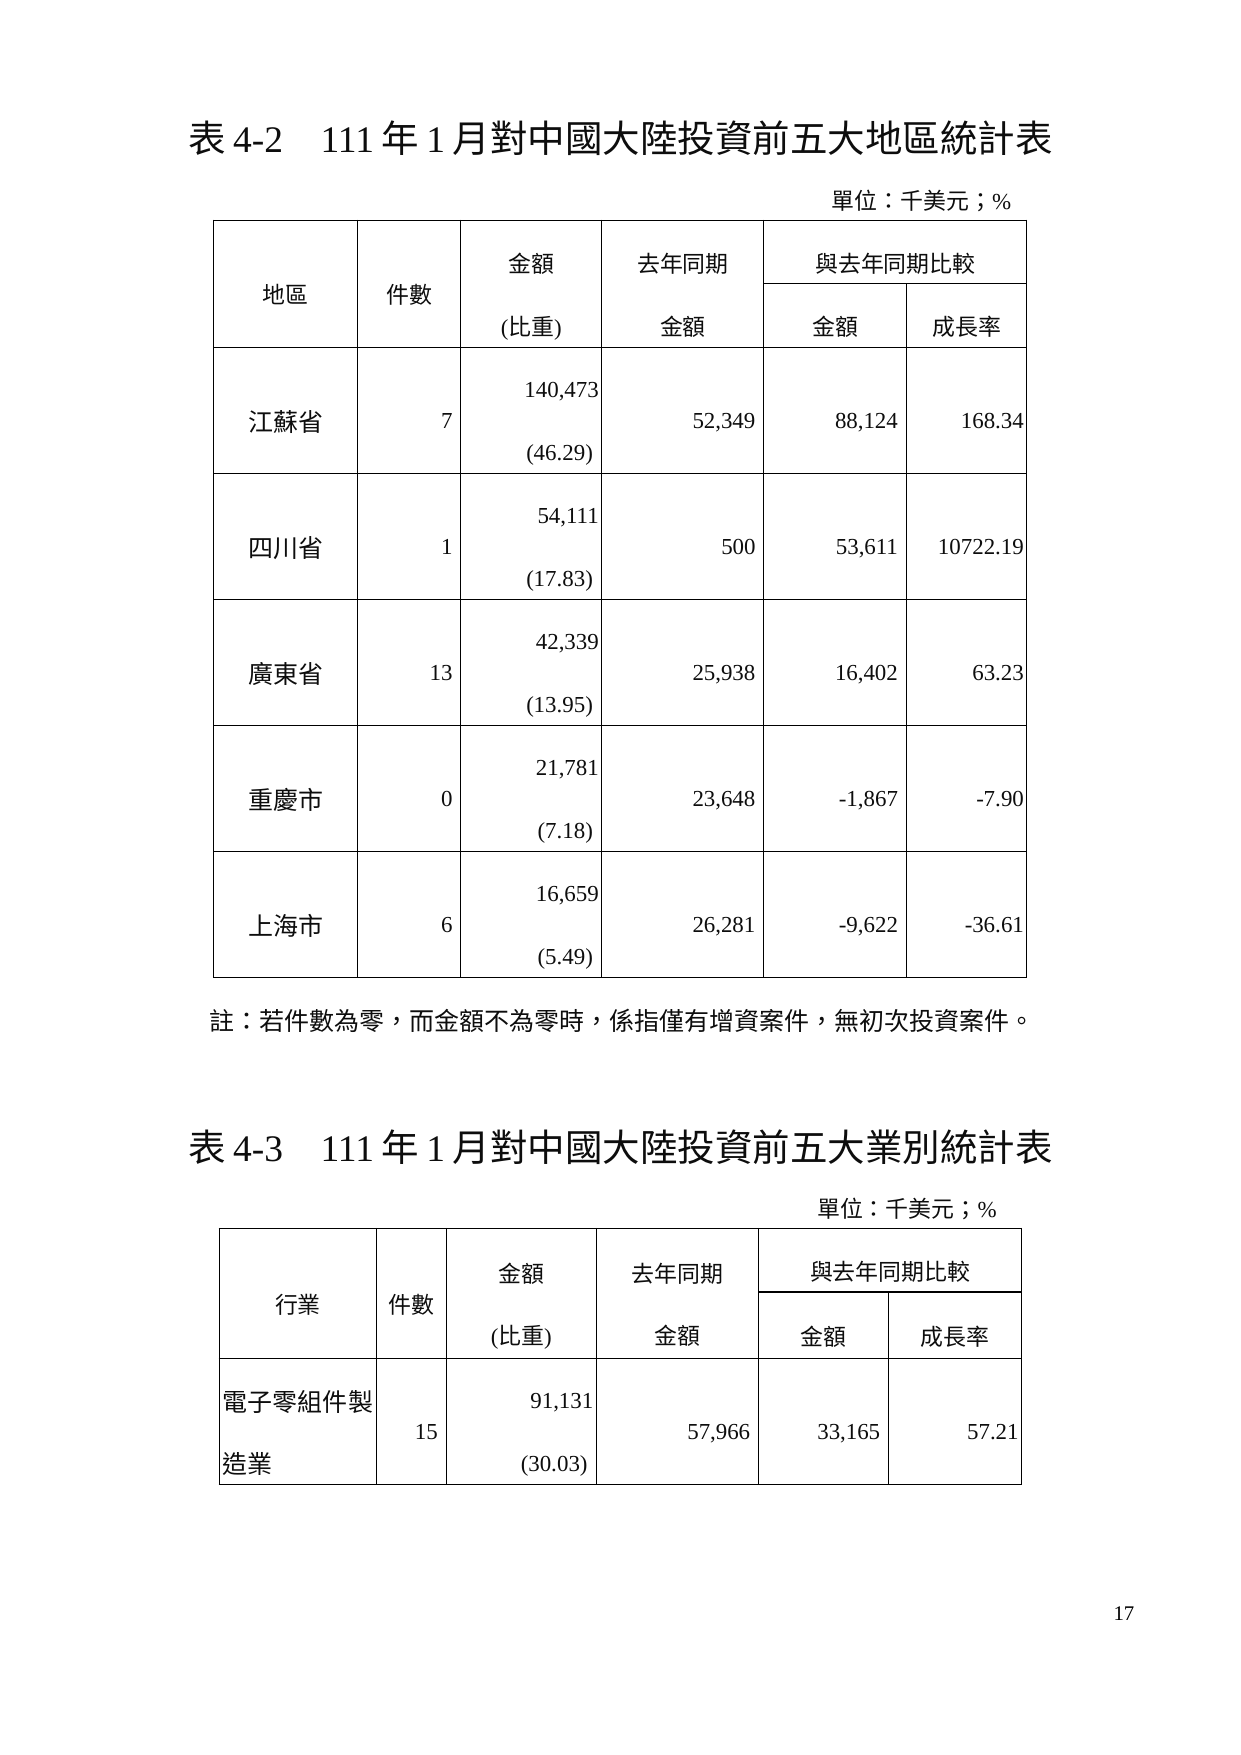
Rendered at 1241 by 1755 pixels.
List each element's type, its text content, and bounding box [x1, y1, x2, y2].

table_cell 四川省 [214, 474, 357, 599]
table_cell 江蘇省 [214, 348, 357, 473]
text 表4-3 111年1月對中國大陸投資前五大業別統計表 [106, 1103, 1134, 1165]
table_cell 金額 [759, 1293, 888, 1358]
table_header 金額 (比重) [461, 221, 601, 347]
table_cell -36.61 [907, 852, 1026, 977]
table_cell 23,648 [602, 726, 763, 851]
table_cell 0 [358, 726, 460, 851]
table_cell 33,165 [759, 1359, 888, 1484]
table_cell 電子零組件製造業 [220, 1359, 376, 1484]
table_header 件數 [377, 1229, 446, 1358]
table_cell 21,781 (7.18) [461, 726, 601, 851]
table_cell 成長率 [907, 284, 1026, 347]
table_cell 16,402 [764, 600, 906, 725]
table_header 去年同期 金額 [602, 221, 763, 347]
table_cell -7.90 [907, 726, 1026, 851]
table_header 與去年同期比較 [764, 221, 1026, 283]
table_cell 57,966 [597, 1359, 758, 1484]
table_header 件數 [358, 221, 460, 347]
table_cell 10722.19 [907, 474, 1026, 599]
table_cell 52,349 [602, 348, 763, 473]
table_header 地區 [214, 221, 357, 347]
table_cell 42,339 (13.95) [461, 600, 601, 725]
table_cell 53,611 [764, 474, 906, 599]
text 單位：千美元；% [106, 1165, 1134, 1228]
table_header 行業 [220, 1229, 376, 1358]
table_cell 金額 [764, 284, 906, 347]
table_cell 1 [358, 474, 460, 599]
text 註：若件數為零，而金額不為零時，係指僅有增資案件，無初次投資案件。 [106, 978, 1034, 1040]
table_cell 26,281 [602, 852, 763, 977]
table_cell 91,131 (30.03) [447, 1359, 596, 1484]
table_cell 7 [358, 348, 460, 473]
table_header 與去年同期比較 [759, 1229, 1021, 1291]
table_cell -1,867 [764, 726, 906, 851]
table_cell -9,622 [764, 852, 906, 977]
table_cell 88,124 [764, 348, 906, 473]
table_cell 140,473 (46.29) [461, 348, 601, 473]
table_cell 13 [358, 600, 460, 725]
table_cell 廣東省 [214, 600, 357, 725]
table_header 去年同期 金額 [597, 1229, 758, 1358]
text 單位：千美元；% [106, 157, 1084, 219]
table_cell 16,659 (5.49) [461, 852, 601, 977]
table_cell 上海市 [214, 852, 357, 977]
table_cell 6 [358, 852, 460, 977]
table_cell 成長率 [889, 1293, 1021, 1358]
table_cell 63.23 [907, 600, 1026, 725]
table_cell 重慶市 [214, 726, 357, 851]
table_cell 15 [377, 1359, 446, 1484]
table_cell 168.34 [907, 348, 1026, 473]
table_cell 54,111 (17.83) [461, 474, 601, 599]
table_cell 57.21 [889, 1359, 1021, 1484]
table_cell 500 [602, 474, 763, 599]
table_cell 25,938 [602, 600, 763, 725]
table_header 金額 (比重) [447, 1229, 596, 1358]
text 表4-2 111年1月對中國大陸投資前五大地區統計表 [106, 94, 1134, 157]
